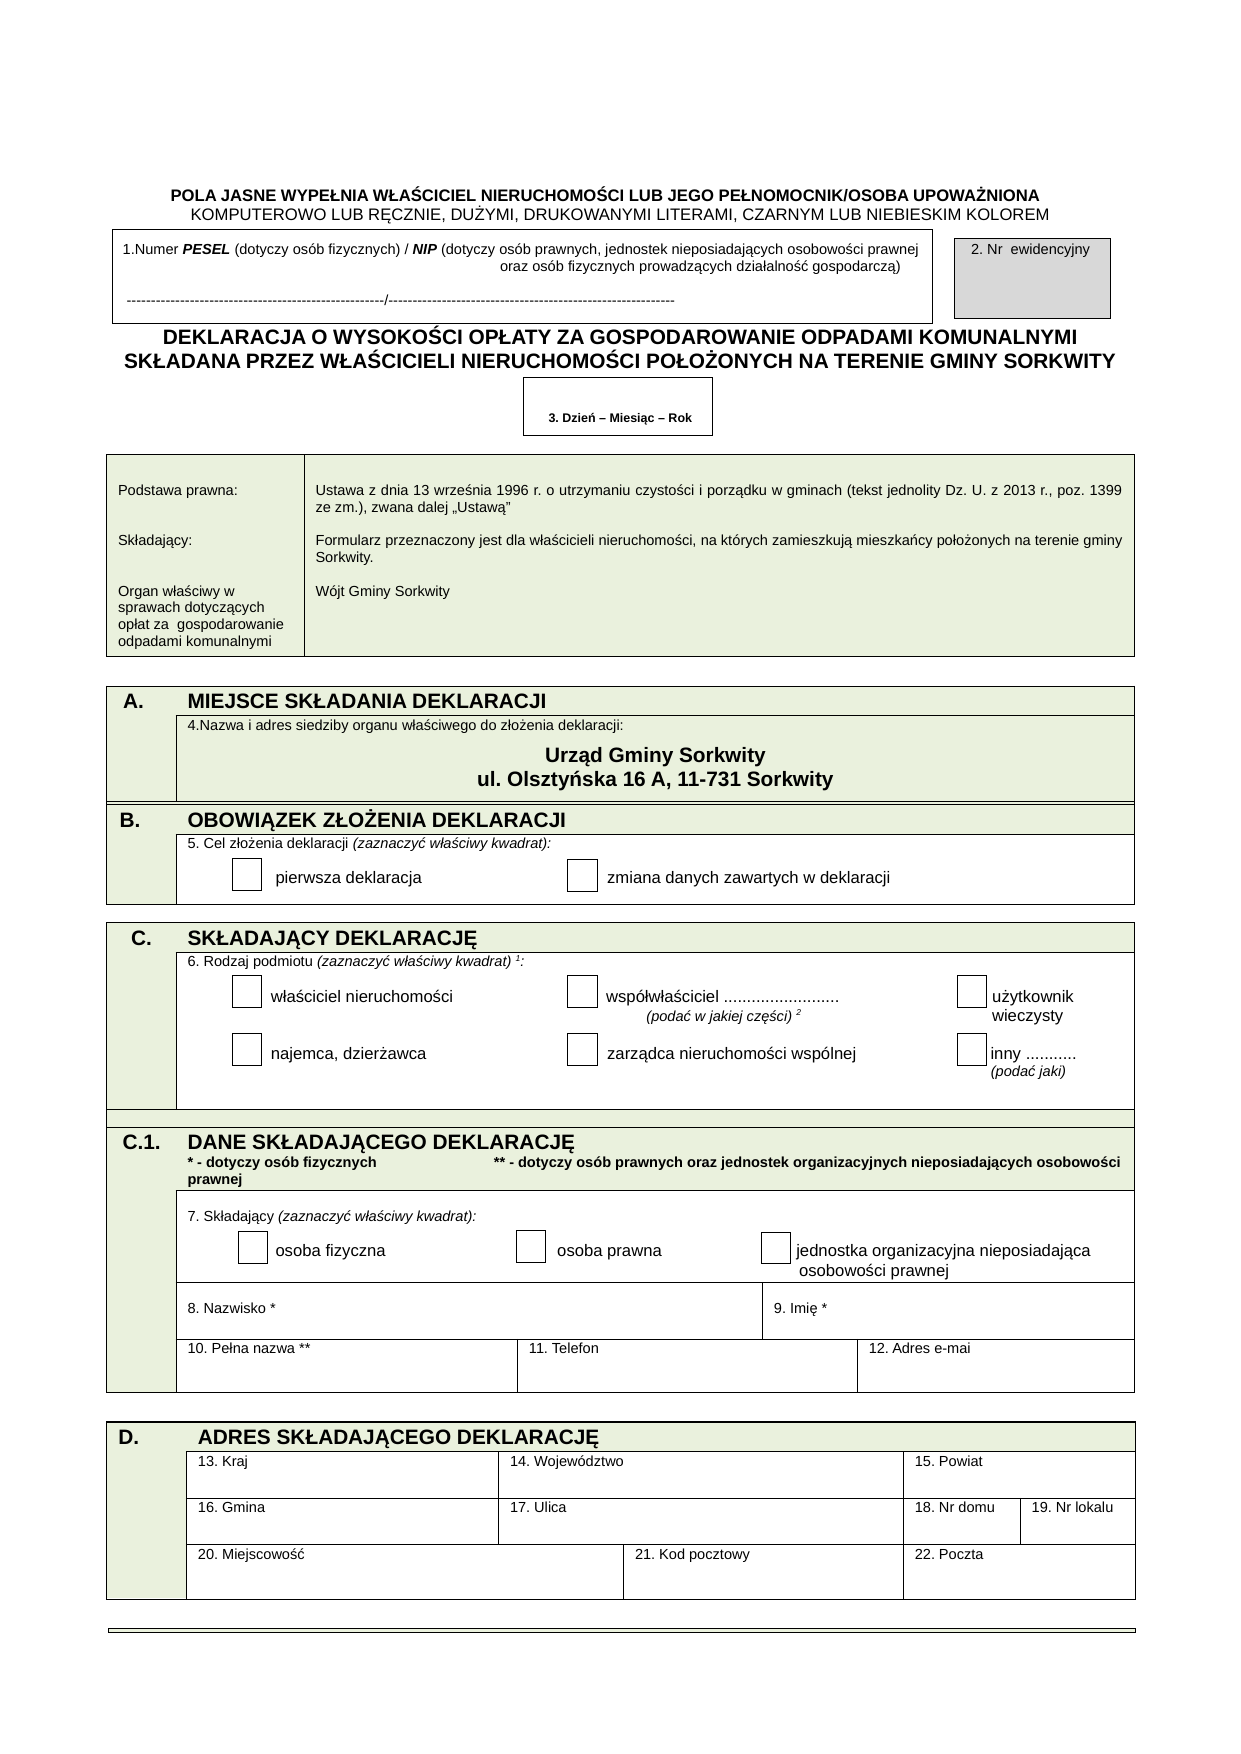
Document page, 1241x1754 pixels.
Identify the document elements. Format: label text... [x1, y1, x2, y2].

table_cell [107, 1190, 176, 1392]
table_cell DANE SKŁADAJĄCEGO DEKLARACJĘ * - dotyczy osób fizycznych ** - dotyczy osób prawnych oraz jednostek organizacyjnych nieposiadających osobowości prawnej [176, 1128, 1134, 1190]
table_cell 21. Kod pocztowy [624, 1545, 903, 1598]
table_cell [107, 1110, 1134, 1127]
table_cell 19. Nr lokalu [1021, 1499, 1135, 1544]
text DEKLARACJA O WYSOKOŚCI OPŁATY ZA GOSPODAROWANIE ODPADAMI KOMUNALNYMI SKŁADANA PRZEZ WŁAŚCICIELI NIERUCHOMOŚCI POŁOŻONYCH NA TERENIE GMINY SORKWITY [106, 325, 1134, 373]
table_cell 16. Gmina [187, 1499, 498, 1544]
table_cell 18. Nr domu [904, 1499, 1020, 1544]
table_cell B. [107, 805, 176, 904]
table_cell 5. Cel złożenia deklaracji (zaznaczyć właściwy kwadrat): pierwsza deklaracja zmiana danych zawartych w deklaracji [177, 835, 1134, 904]
text [713, 411, 1134, 426]
text POLA JASNE WYPEŁNIA WŁAŚCICIEL NIERUCHOMOŚCI LUB JEGO PEŁNOMOCNIK/OSOBA UPOWAŻNIONA [106, 186, 1134, 205]
table_cell 20. Miejscowość [187, 1545, 623, 1598]
text KOMPUTEROWO LUB RĘCZNIE, DUŻYMI, DRUKOWANYMI LITERAMI, CZARNYM LUB NIEBIESKIM KOLOREM [106, 205, 1134, 224]
table_cell 10. Pełna nazwa ** [177, 1340, 517, 1392]
table_header Podstawa prawna: Składający: Organ właściwy w sprawach dotyczących opłat za gospodarowanie odpadami komunalnymi [107, 455, 304, 656]
table_cell 6. Rodzaj podmiotu (zaznaczyć właściwy kwadrat) 1: właściciel nieruchomości współwłaściciel ......................... użytkownik (podać w jakiej części) 2 wieczysty najemca, dzierżawca zarządca nieruchomości wspólnej inny ........... (podać jaki) [177, 953, 1134, 1109]
list -----------------------------------------------------/----------------------------------------------------------- [113, 291, 932, 308]
table_cell 22. Poczta [904, 1545, 1135, 1598]
table_cell 4.Nazwa i adres siedziby organu właściwego do złożenia deklaracji: Urząd Gminy Sorkwity ul. Olsztyńska 16 A, 11-731 Sorkwity [177, 716, 1134, 801]
table_cell 11. Telefon [518, 1340, 857, 1392]
table_header A. [107, 687, 176, 715]
table_cell 13. Kraj [187, 1452, 498, 1498]
table_cell 7. Składający (zaznaczyć właściwy kwadrat): osoba fizyczna osoba prawna jednostka organizacyjna nieposiadająca osobowości prawnej [177, 1191, 1134, 1282]
table_header D. [107, 1423, 186, 1598]
table_cell 14. Województwo [499, 1452, 903, 1498]
table_header ADRES SKŁADAJĄCEGO DEKLARACJĘ [186, 1423, 1135, 1451]
table_header Ustawa z dnia 13 września 1996 r. o utrzymaniu czystości i porządku w gminach (tekst jednolity Dz. U. z 2013 r., poz. 1399 ze zm.), zwana dalej „Ustawą” Formularz przeznaczony jest dla właścicieli nieruchomości, na których zamieszkują mieszkańcy położonych na terenie gminy Sorkwity. Wójt Gminy Sorkwity [305, 455, 1134, 656]
list 1.Numer PESEL (dotyczy osób fizycznych) / NIP (dotyczy osób prawnych, jednostek nieposiadających osobowości prawnej 2. Nr ewidencyjny [113, 241, 932, 258]
table_cell [107, 715, 176, 801]
table_cell 9. Imię * [763, 1283, 1134, 1339]
list oraz osób fizycznych prowadzących działalność gospodarczą) [113, 258, 932, 274]
table_cell 17. Ulica [499, 1499, 903, 1544]
text 3. Dzień – Miesiąc – Rok [524, 411, 712, 426]
table_cell C.1. [107, 1128, 176, 1190]
text [106, 411, 523, 426]
table_cell OBOWIĄZEK ZŁOŻENIA DEKLARACJI [176, 805, 1134, 834]
table_header MIEJSCE SKŁADANIA DEKLARACJI [176, 687, 1134, 715]
table_cell 15. Powiat [904, 1452, 1135, 1498]
table_cell 12. Adres e-mai [858, 1340, 1134, 1392]
table_header SKŁADAJĄCY DEKLARACJĘ [176, 923, 1134, 952]
table_header C. [107, 923, 176, 1109]
table_cell 8. Nazwisko * [177, 1283, 762, 1339]
